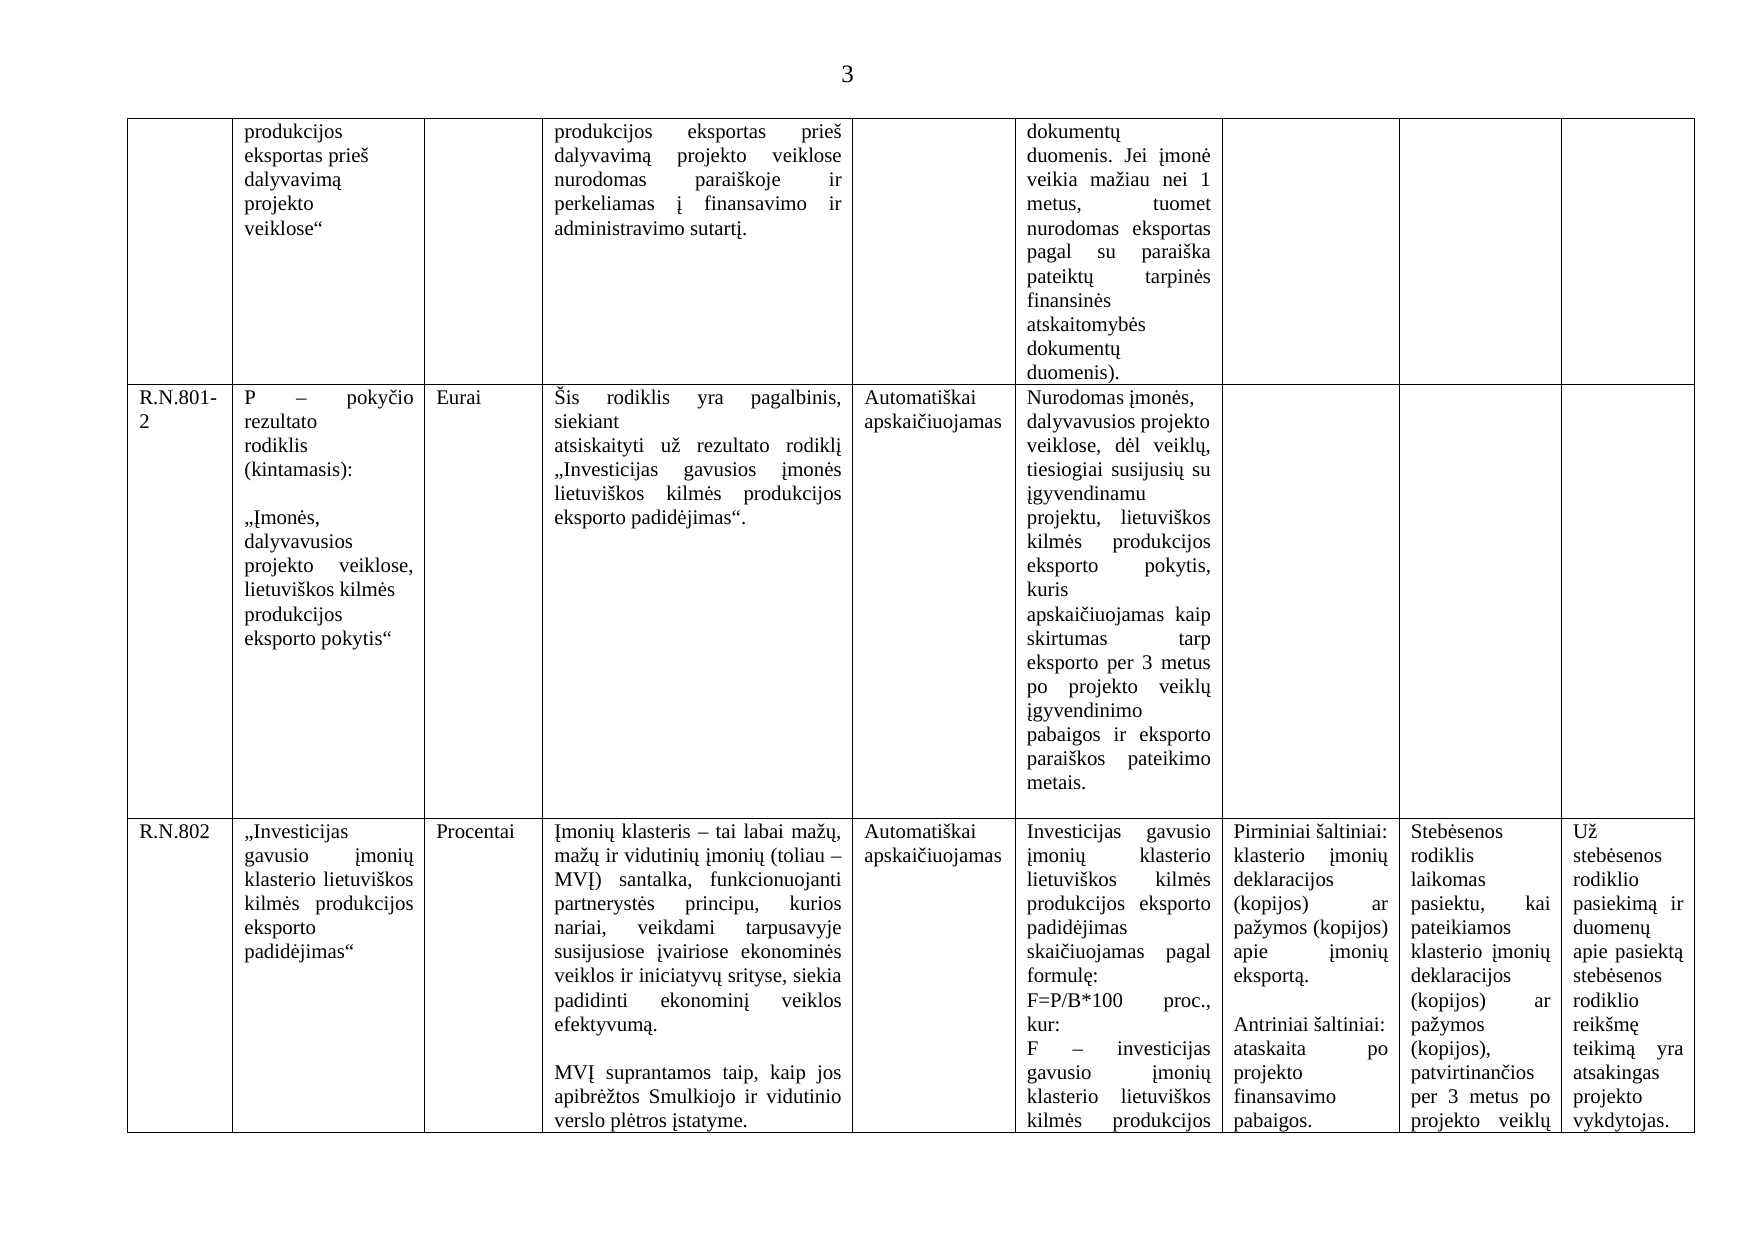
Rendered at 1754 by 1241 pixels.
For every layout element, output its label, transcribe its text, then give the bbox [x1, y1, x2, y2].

table_cell R.N.801-2 [128, 385, 232, 818]
table_cell [1223, 385, 1399, 818]
table_cell Investicijas gavusio įmonių klasterio lietuviškos kilmės produkcijos eksporto padidėjimas skaičiuojamas pagal formulę: F=P/B*100 proc., kur: F – investicijas gavusio įmonių klasterio lietuviškos kilmės produkcijos [1016, 819, 1222, 1132]
table_cell [1562, 119, 1694, 384]
table_cell Automatiškai apskaičiuojamas [853, 385, 1015, 818]
table_cell Įmonių klasteris – tai labai mažų, mažų ir vidutinių įmonių (toliau – MVĮ) santalka, funkcionuojanti partnerystės principu, kurios nariai, veikdami tarpusavyje susijusiose įvairiose ekonominės veiklos ir iniciatyvų srityse, siekia padidinti ekonominį veiklos efektyvumą. MVĮ suprantamos taip, kaip jos apibrėžtos Smulkiojo ir vidutinio verslo plėtros įstatyme. [543, 819, 852, 1132]
table_cell produkcijos eksportas prieš dalyvavimą projekto veiklose nurodomas paraiškoje ir perkeliamas į finansavimo ir administravimo sutartį. [543, 119, 852, 384]
table_cell Nurodomas įmonės, dalyvavusios projekto veiklose, dėl veiklų, tiesiogiai susijusių su įgyvendinamu projektu, lietuviškos kilmės produkcijos eksporto pokytis, kuris apskaičiuojamas kaip skirtumas tarp eksporto per 3 metus po projekto veiklų įgyvendinimo pabaigos ir eksporto paraiškos pateikimo metais. [1016, 385, 1222, 818]
table_cell „Investicijas gavusio įmonių klasterio lietuviškos kilmės produkcijos eksporto padidėjimas“ [233, 819, 424, 1132]
table_cell Eurai [425, 385, 542, 818]
table_cell [1223, 119, 1399, 384]
table_cell [128, 119, 232, 384]
table_cell Procentai [425, 819, 542, 1132]
table_cell [853, 119, 1015, 384]
table_cell P – pokyčio rezultato rodiklis (kintamasis): „Įmonės, dalyvavusios projekto veiklose, lietuviškos kilmės produkcijos eksporto pokytis“ [233, 385, 424, 818]
table_cell [1400, 385, 1561, 818]
table_cell Už stebėsenos rodiklio pasiekimą ir duomenų apie pasiektą stebėsenos rodiklio reikšmę teikimą yra atsakingas projekto vykdytojas. [1562, 819, 1694, 1132]
table_cell [1400, 119, 1561, 384]
table_cell [425, 119, 542, 384]
table_cell Pirminiai šaltiniai: klasterio įmonių deklaracijos (kopijos) ar pažymos (kopijos) apie įmonių eksportą. Antriniai šaltiniai: ataskaita po projekto finansavimo pabaigos. [1223, 819, 1399, 1132]
table_cell produkcijos eksportas prieš dalyvavimą projekto veiklose“ [233, 119, 424, 384]
table_cell [1562, 385, 1694, 818]
table_cell R.N.802 [128, 819, 232, 1132]
table_cell Stebėsenos rodiklis laikomas pasiektu, kai pateikiamos klasterio įmonių deklaracijos (kopijos) ar pažymos (kopijos), patvirtinančios per 3 metus po projekto veiklų [1400, 819, 1561, 1132]
table_cell Šis rodiklis yra pagalbinis, siekiant atsiskaityti už rezultato rodiklį „Investicijas gavusios įmonės lietuviškos kilmės produkcijos eksporto padidėjimas“. [543, 385, 852, 818]
table_cell Automatiškai apskaičiuojamas [853, 819, 1015, 1132]
table_cell dokumentų duomenis. Jei įmonė veikia mažiau nei 1 metus, tuomet nurodomas eksportas pagal su paraiška pateiktų tarpinės finansinės atskaitomybės dokumentų duomenis). [1016, 119, 1222, 384]
